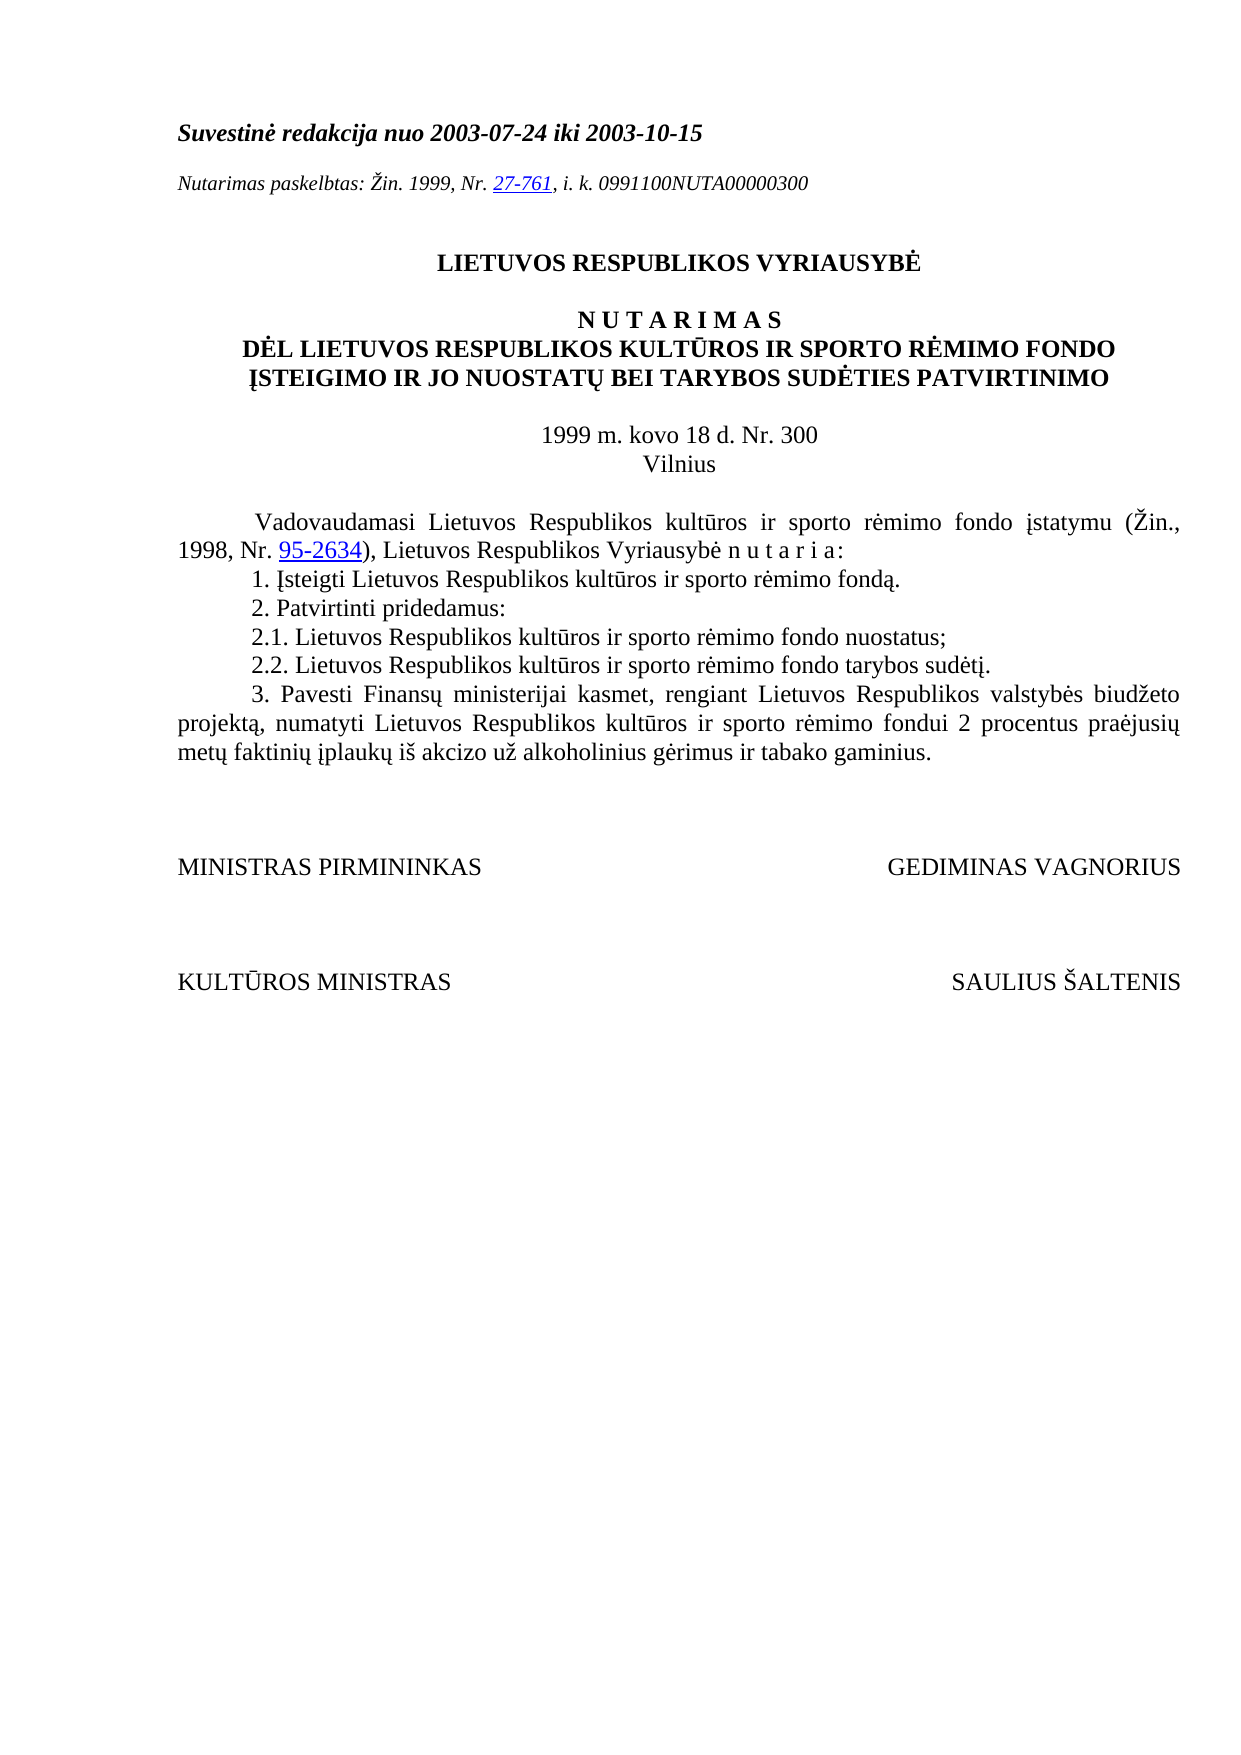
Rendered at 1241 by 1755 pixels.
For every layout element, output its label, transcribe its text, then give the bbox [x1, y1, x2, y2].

text 2. Patvirtinti pridedamus: [177, 593, 1181, 622]
text LIETUVOS RESPUBLIKOS VYRIAUSYBĖ [177, 248, 1181, 277]
text DĖL LIETUVOS RESPUBLIKOS KULTŪROS IR SPORTO RĖMIMO FONDO ĮSTEIGIMO IR JO NUOSTATŲ BEI TARYBOS SUDĖTIES PATVIRTINIMO [177, 334, 1181, 392]
text Vadovaudamasi Lietuvos Respublikos kultūros ir sporto rėmimo fondo įstatymu (Žin., 1998, Nr. 95-2634), Lietuvos Respublikos Vyriausybė nutaria: [177, 507, 1181, 564]
text KULTŪROS MINISTRAS SAULIUS ŠALTENIS [177, 967, 1181, 995]
text 2.2. Lietuvos Respublikos kultūros ir sporto rėmimo fondo tarybos sudėtį. [177, 650, 1181, 679]
text N U T A R I M A S [177, 305, 1181, 334]
text MINISTRAS PIRMININKAS GEDIMINAS VAGNORIUS [177, 852, 1181, 880]
text 2.1. Lietuvos Respublikos kultūros ir sporto rėmimo fondo nuostatus; [177, 622, 1181, 650]
text 3. Pavesti Finansų ministerijai kasmet, rengiant Lietuvos Respublikos valstybės biudžeto projektą, numatyti Lietuvos Respublikos kultūros ir sporto rėmimo fondui 2 procentus praėjusių metų faktinių įplaukų iš akcizo už alkoholinius gėrimus ir tabako gaminius. [177, 679, 1181, 765]
text 1. Įsteigti Lietuvos Respublikos kultūros ir sporto rėmimo fondą. [177, 564, 1181, 593]
text Suvestinė redakcija nuo 2003-07-24 iki 2003-10-15 [177, 118, 1181, 147]
text Vilnius [177, 449, 1181, 478]
text 1999 m. kovo 18 d. Nr. 300 [177, 420, 1181, 449]
text Nutarimas paskelbtas: Žin. 1999, Nr. 27-761, i. k. 0991100NUTA00000300 [177, 171, 1181, 195]
